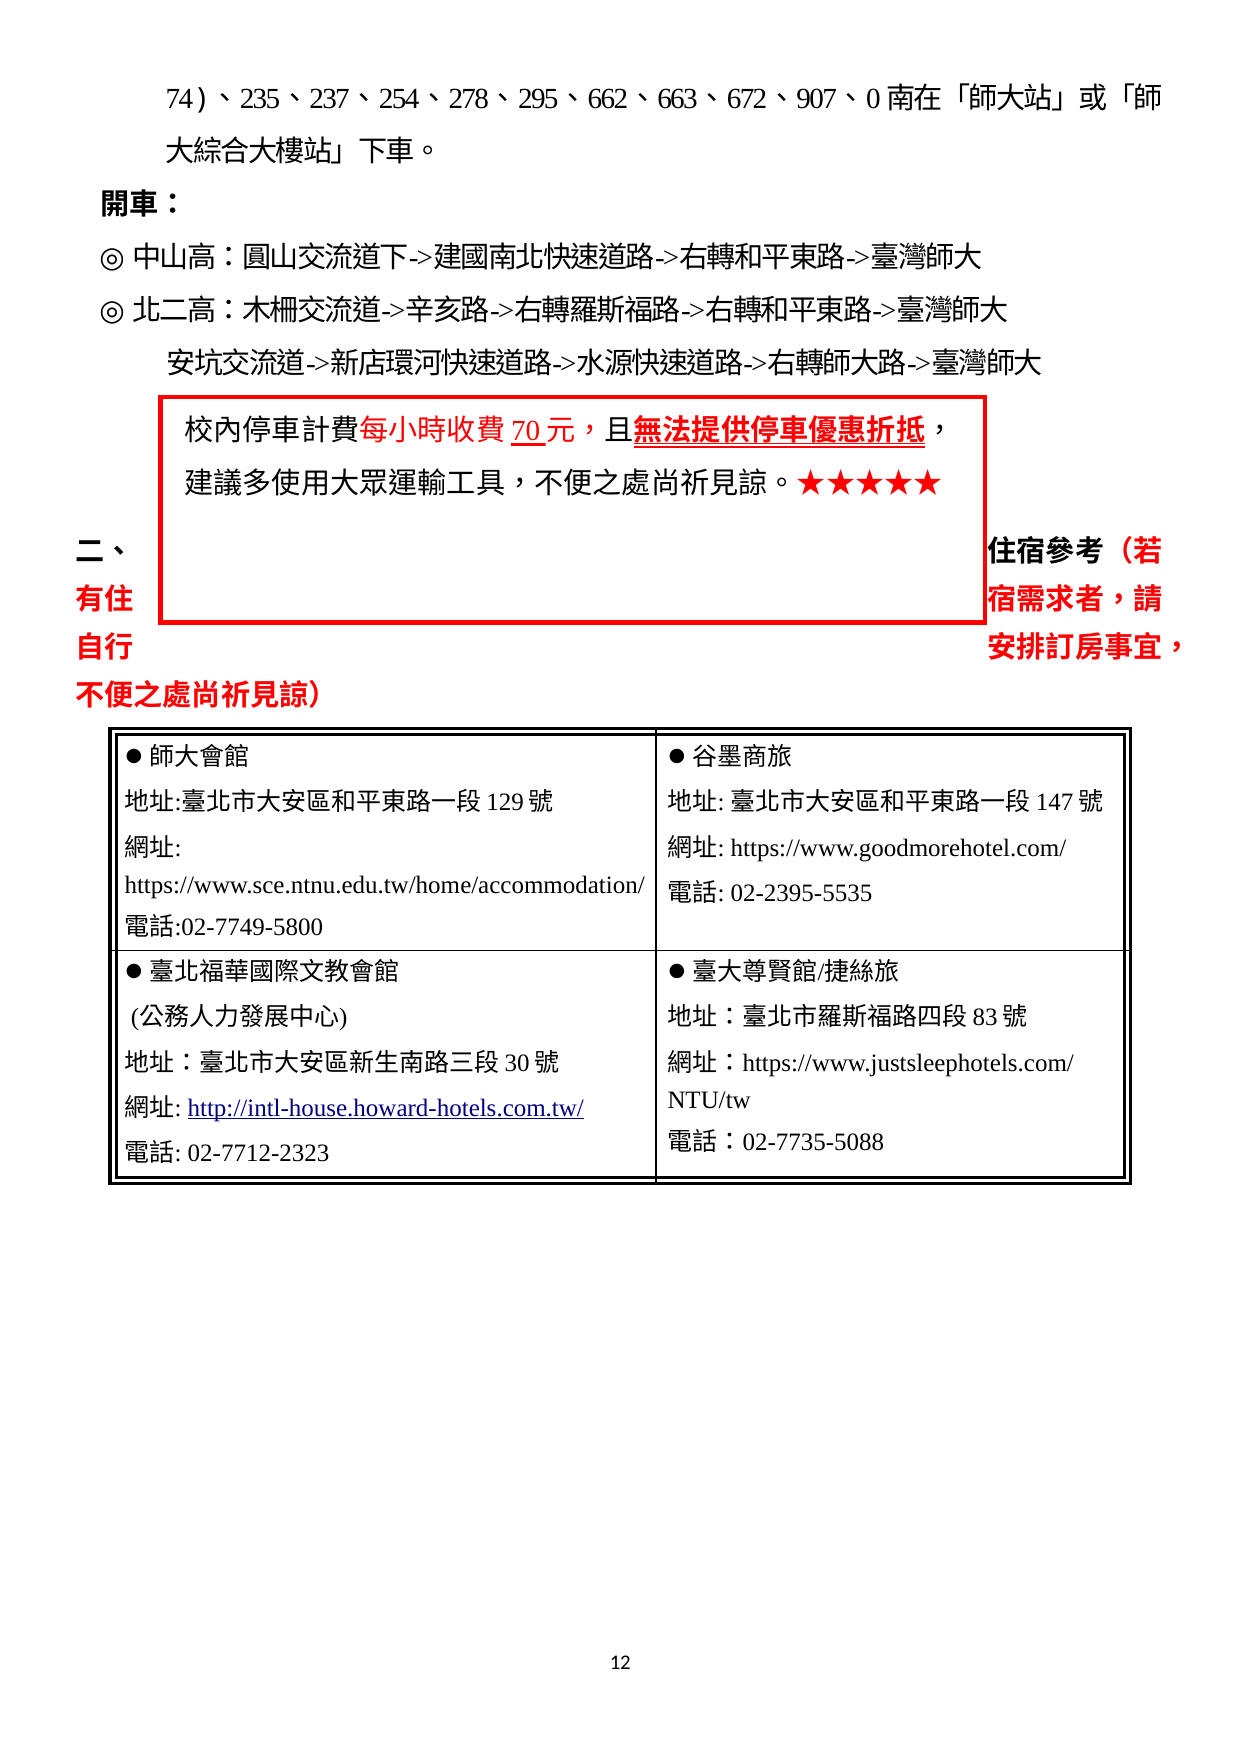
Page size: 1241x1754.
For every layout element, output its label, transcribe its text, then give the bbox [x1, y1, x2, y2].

text 建議多使用大眾運輸工具，不便之處尚祈見諒。★★★★★ [169, 459, 968, 502]
text 校內停車計費每小時收費70元，且無法提供停車優惠折抵， [169, 407, 968, 449]
text 開車： [100, 181, 1165, 223]
text 二、住宿參考（若有住宿需求者，請自行安排訂房事宜，不便之處尚祈見諒） [75, 523, 1165, 714]
text ◎ 北二高：木柵交流道->辛亥路->右轉羅斯福路->右轉和平東路->臺灣師大 [75, 286, 1165, 329]
table_cell 臺大尊賢館/捷絲旅 地址：臺北市羅斯福路四段83號 網址：https://www.justsleephotels.com/NTU/tw 電話：02-7735-5088 [657, 951, 1123, 1176]
table_cell 臺北福華國際文教會館 (公務人力發展中心) 地址：臺北市大安區新生南路三段30號 網址: http://intl-house.howard-hotels.com.tw/ 電話: 02-7712-2323 [118, 951, 655, 1176]
table_header 師大會館 地址:臺北市大安區和平東路一段129號 網址: https://www.sce.ntnu.edu.tw/home/accommodation/ 電話:02-7749-5800 [113, 730, 655, 950]
table_header 谷墨商旅 地址: 臺北市大安區和平東路一段147號 網址: https://www.goodmorehotel.com/ 電話: 02-2395-5535 [657, 730, 1127, 950]
text 安坑交流道->新店環河快速道路->水源快速道路->右轉師大路->臺灣師大 [75, 339, 1165, 381]
text 74)、235、237、254、278、295、662、663、672、907、0南在「師大站」或「師大綜合大樓站」下車。 [75, 75, 1165, 170]
text ◎ 中山高：圓山交流道下->建國南北快速道路->右轉和平東路->臺灣師大 [75, 233, 1165, 276]
